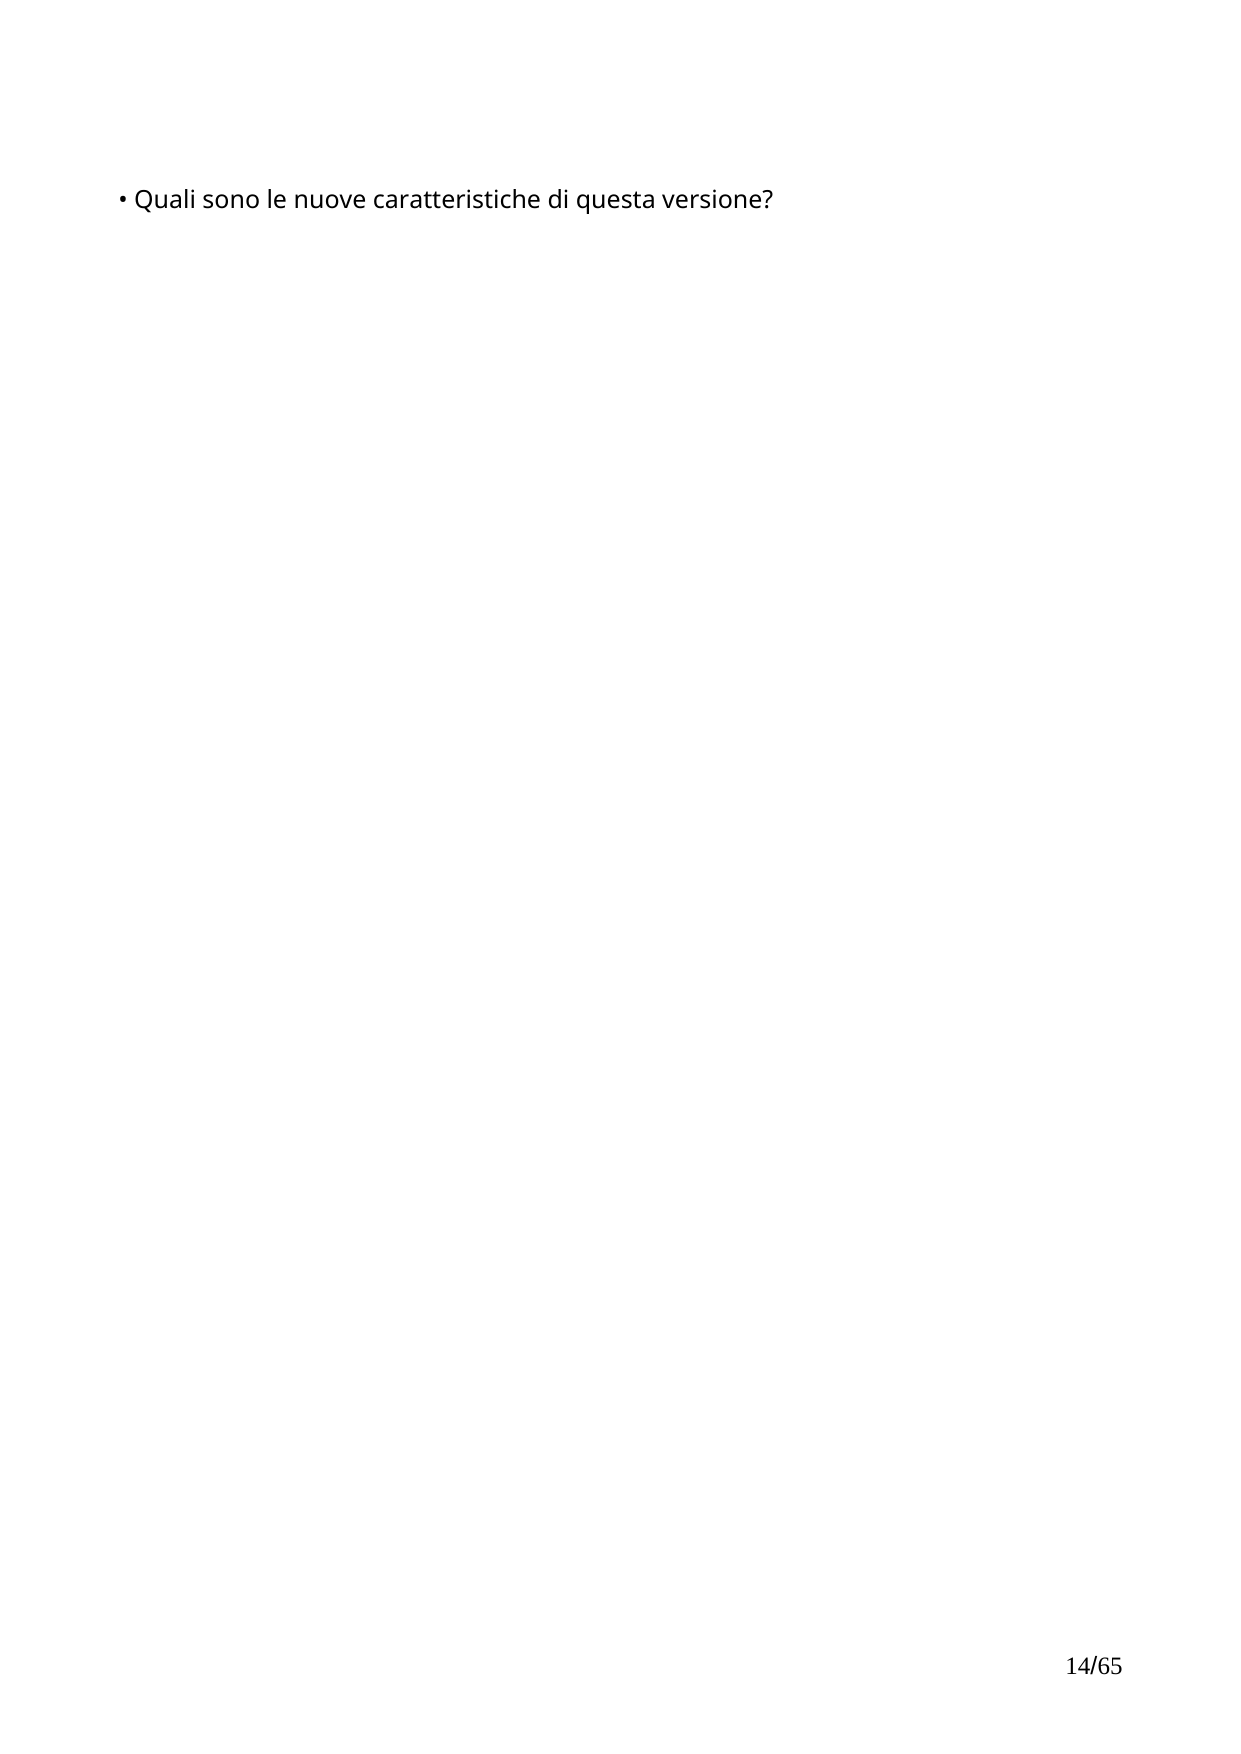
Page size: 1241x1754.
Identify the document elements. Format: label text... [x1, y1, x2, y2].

text • Quali sono le nuove caratteristiche di questa versione? [118, 148, 1122, 250]
